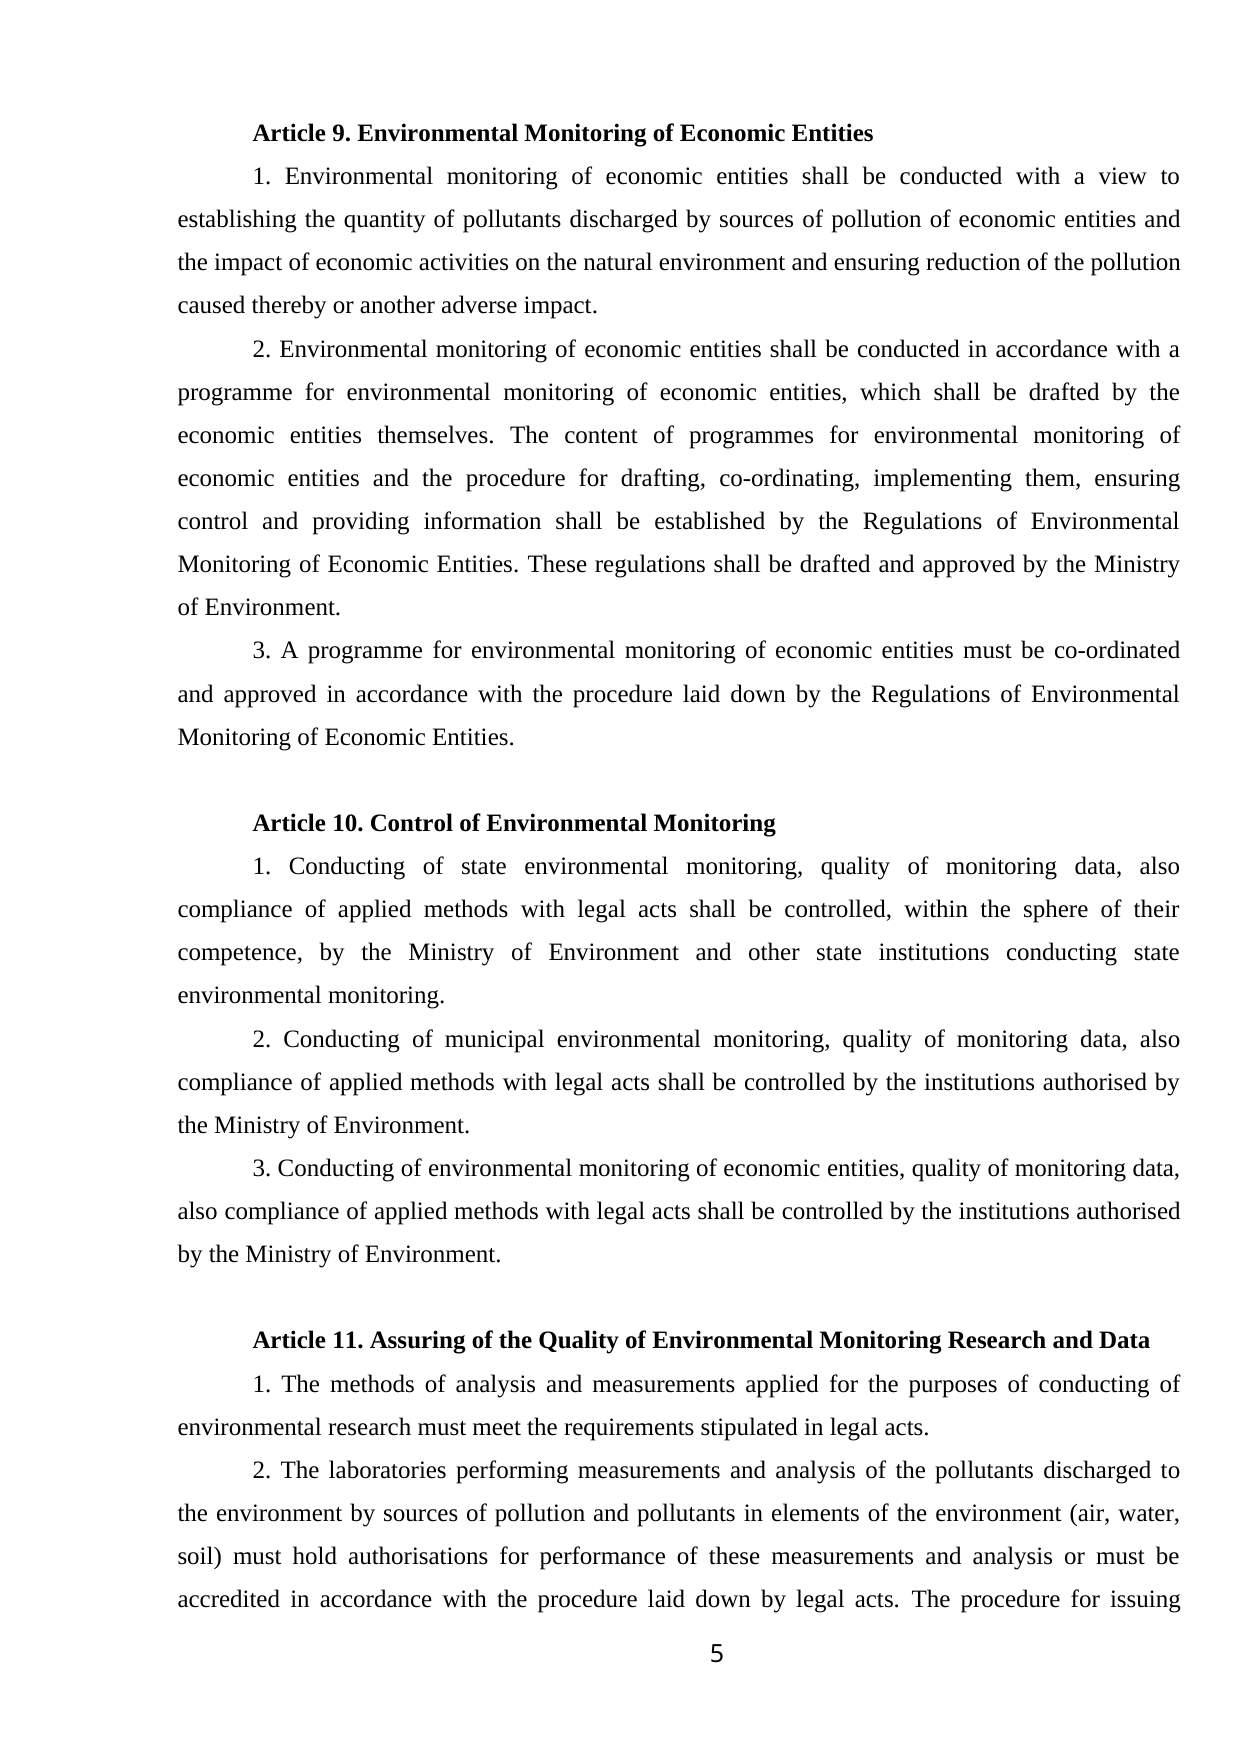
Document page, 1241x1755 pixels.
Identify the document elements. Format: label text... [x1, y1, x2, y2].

text Article 11. Assuring of the Quality of Environmental Monitoring Research and Data [177, 1326, 1181, 1354]
text 1. The methods of analysis and measurements applied for the purposes of conducting of environmental research must meet the requirements stipulated in legal acts. [177, 1369, 1181, 1441]
text 1. Environmental monitoring of economic entities shall be conducted with a view to establishing the quantity of pollutants discharged by sources of pollution of economic entities and the impact of economic activities on the natural environment and ensuring reduction of the pollution caused thereby or another adverse impact. [177, 161, 1181, 319]
text 3. Conducting of environmental monitoring of economic entities, quality of monitoring data, also compliance of applied methods with legal acts shall be controlled by the institutions authorised by the Ministry of Environment. [177, 1153, 1181, 1268]
text 1. Conducting of state environmental monitoring, quality of monitoring data, also compliance of applied methods with legal acts shall be controlled, within the sphere of their competence, by the Ministry of Environment and other state institutions conducting state environmental monitoring. [177, 851, 1181, 1009]
text Article 10. Control of Environmental Monitoring [177, 808, 1181, 837]
text 2. The laboratories performing measurements and analysis of the pollutants discharged to the environment by sources of pollution and pollutants in elements of the environment (air, water, soil) must hold authorisations for performance of these measurements and analysis or must be accredited in accordance with the procedure laid down by legal acts. The procedure for issuing [177, 1455, 1181, 1613]
text 2. Environmental monitoring of economic entities shall be conducted in accordance with a programme for environmental monitoring of economic entities, which shall be drafted by the economic entities themselves. The content of programmes for environmental monitoring of economic entities and the procedure for drafting, co-ordinating, implementing them, ensuring control and providing information shall be established by the Regulations of Environmental Monitoring of Economic Entities. These regulations shall be drafted and approved by the Ministry of Environment. [177, 334, 1181, 621]
text 2. Conducting of municipal environmental monitoring, quality of monitoring data, also compliance of applied methods with legal acts shall be controlled by the institutions authorised by the Ministry of Environment. [177, 1024, 1181, 1139]
text 3. A programme for environmental monitoring of economic entities must be co-ordinated and approved in accordance with the procedure laid down by the Regulations of Environmental Monitoring of Economic Entities. [177, 636, 1181, 751]
text Article 9. Environmental Monitoring of Economic Entities [177, 118, 1181, 147]
